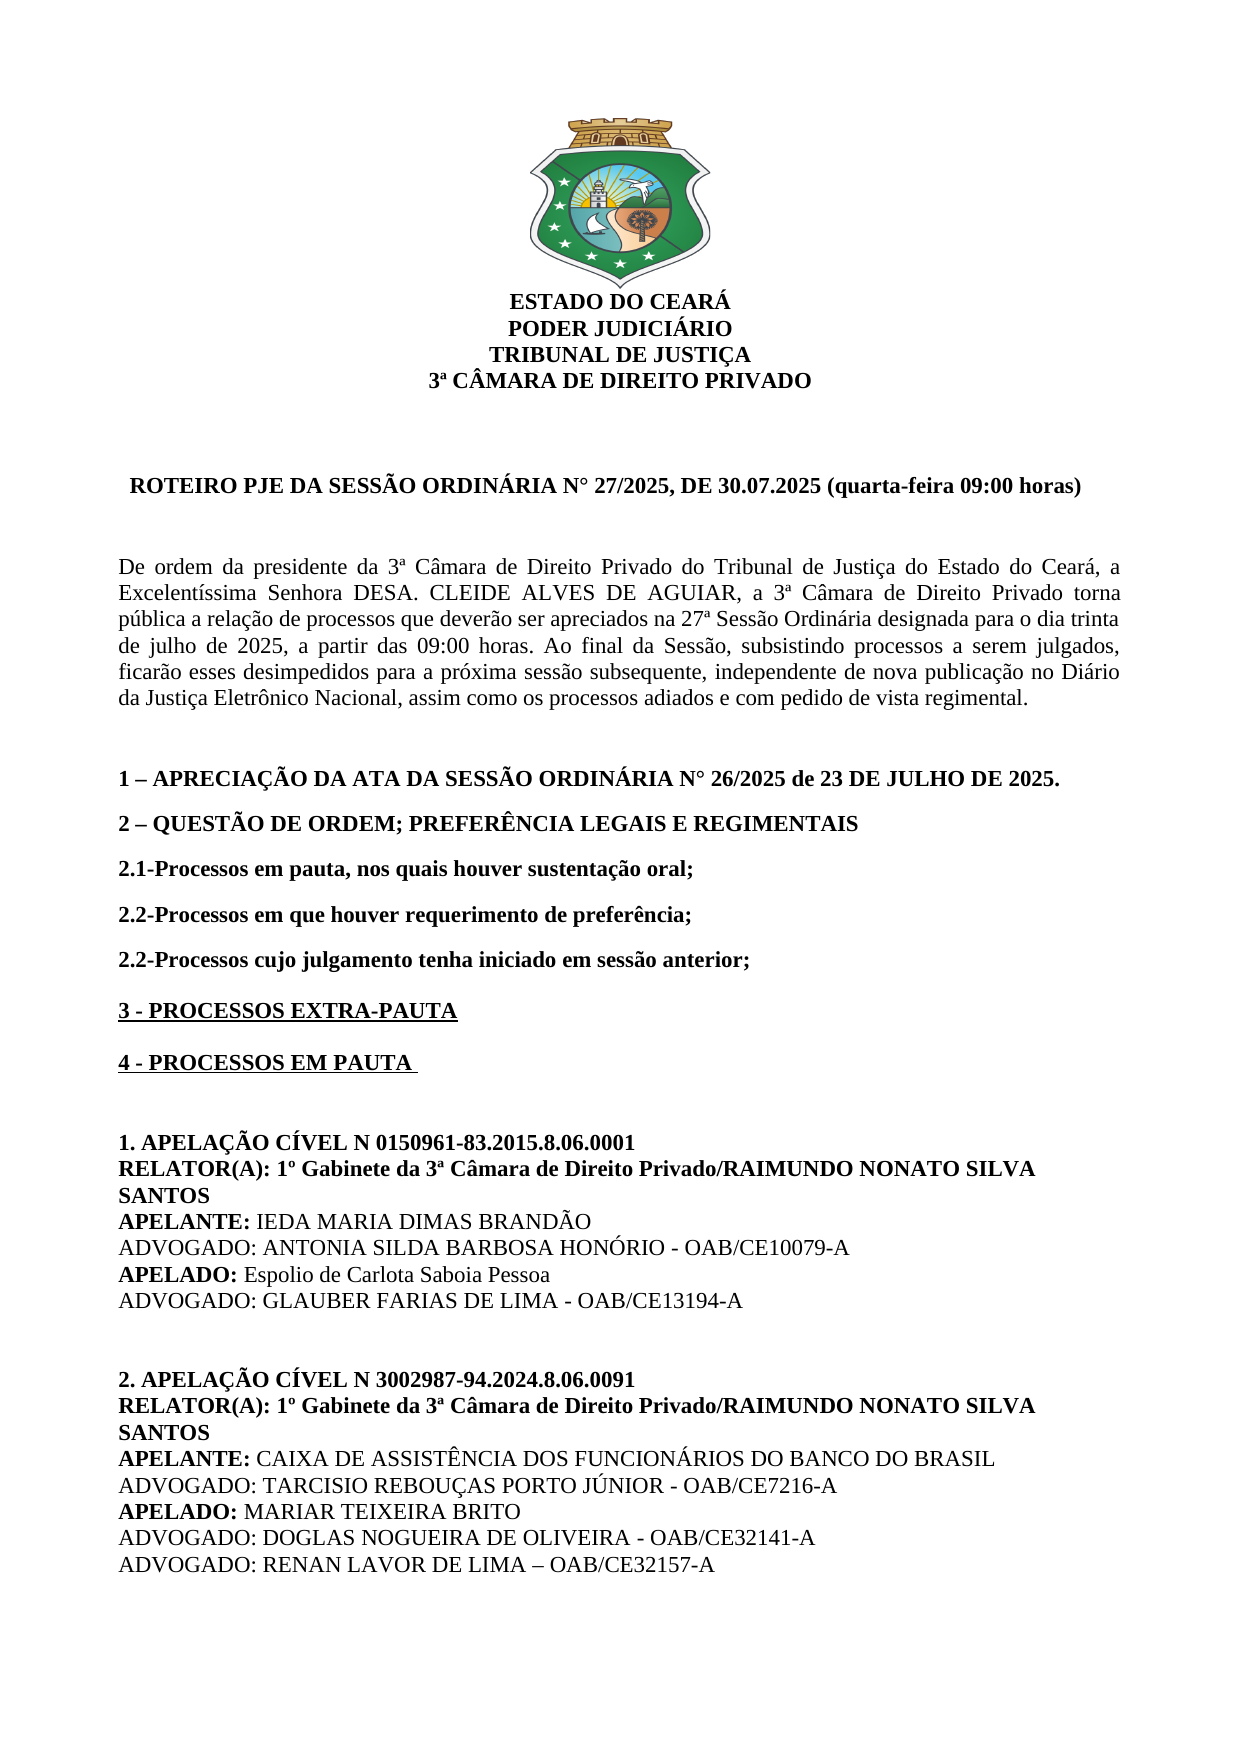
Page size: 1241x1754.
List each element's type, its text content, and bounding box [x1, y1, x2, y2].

text 1. APELAÇÃO CÍVEL N 0150961-83.2015.8.06.0001 RELATOR(A): 1º Gabinete da 3ª Câmara de Direito Privado/RAIMUNDO NONATO SILVA SANTOS APELANTE: IEDA MARIA DIMAS BRANDÃO ADVOGADO: ANTONIA SILDA BARBOSA HONÓRIO - OAB/CE10079-A APELADO: Espolio de Carlota Saboia Pessoa ADVOGADO: GLAUBER FARIAS DE LIMA - OAB/CE13194-A 2. APELAÇÃO CÍVEL N 3002987-94.2024.8.06.0091 RELATOR(A): 1º Gabinete da 3ª Câmara de Direito Privado/RAIMUNDO NONATO SILVA SANTOS APELANTE: CAIXA DE ASSISTÊNCIA DOS FUNCIONÁRIOS DO BANCO DO BRASIL ADVOGADO: TARCISIO REBOUÇAS PORTO JÚNIOR - OAB/CE7216-A APELADO: MARIAR TEIXEIRA BRITO ADVOGADO: DOGLAS NOGUEIRA DE OLIVEIRA - OAB/CE32141-A ADVOGADO: RENAN LAVOR DE LIMA – OAB/CE32157-A [118, 1129, 1122, 1577]
text 2 – QUESTÃO DE ORDEM; PREFERÊNCIA LEGAIS E REGIMENTAIS [118, 810, 1122, 836]
text 2.1-Processos em pauta, nos quais houver sustentação oral; [118, 855, 1122, 882]
text ESTADO DO CEARÁ [118, 288, 1122, 315]
text ROTEIRO PJE DA SESSÃO ORDINÁRIA N° 27/2025, DE 30.07.2025 (quarta-feira 09:00 horas) [89, 473, 1122, 528]
text TRIBUNAL DE JUSTIÇA [118, 341, 1122, 367]
text 1 – APRECIAÇÃO DA ATA DA SESSÃO ORDINÁRIA N° 26/2025 de 23 DE JULHO DE 2025. [118, 764, 1122, 791]
text 2.2-Processos cujo julgamento tenha iniciado em sessão anterior; [118, 946, 1122, 973]
text 3ª CÂMARA DE DIREITO PRIVADO [118, 367, 1122, 394]
picture [530, 118, 711, 289]
text 3 - PROCESSOS EXTRA-PAUTA [118, 998, 1122, 1024]
text De ordem da presidente da 3ª Câmara de Direito Privado do Tribunal de Justiça do Estado do Ceará, a Excelentíssima Senhora DESA. CLEIDE ALVES DE AGUIAR, a 3ª Câmara de Direito Privado torna pública a relação de processos que deverão ser apreciados na 27ª Sessão Ordinária designada para o dia trinta de julho de 2025, a partir das 09:00 horas. Ao final da Sessão, subsistindo processos a serem julgados, ficarão esses desimpedidos para a próxima sessão subsequente, independente de nova publicação no Diário da Justiça Eletrônico Nacional, assim como os processos adiados e com pedido de vista regimental. [118, 553, 1122, 739]
text PODER JUDICIÁRIO [118, 315, 1122, 341]
text 4 - PROCESSOS EM PAUTA [118, 1049, 1122, 1075]
text 2.2-Processos em que houver requerimento de preferência; [118, 901, 1122, 927]
